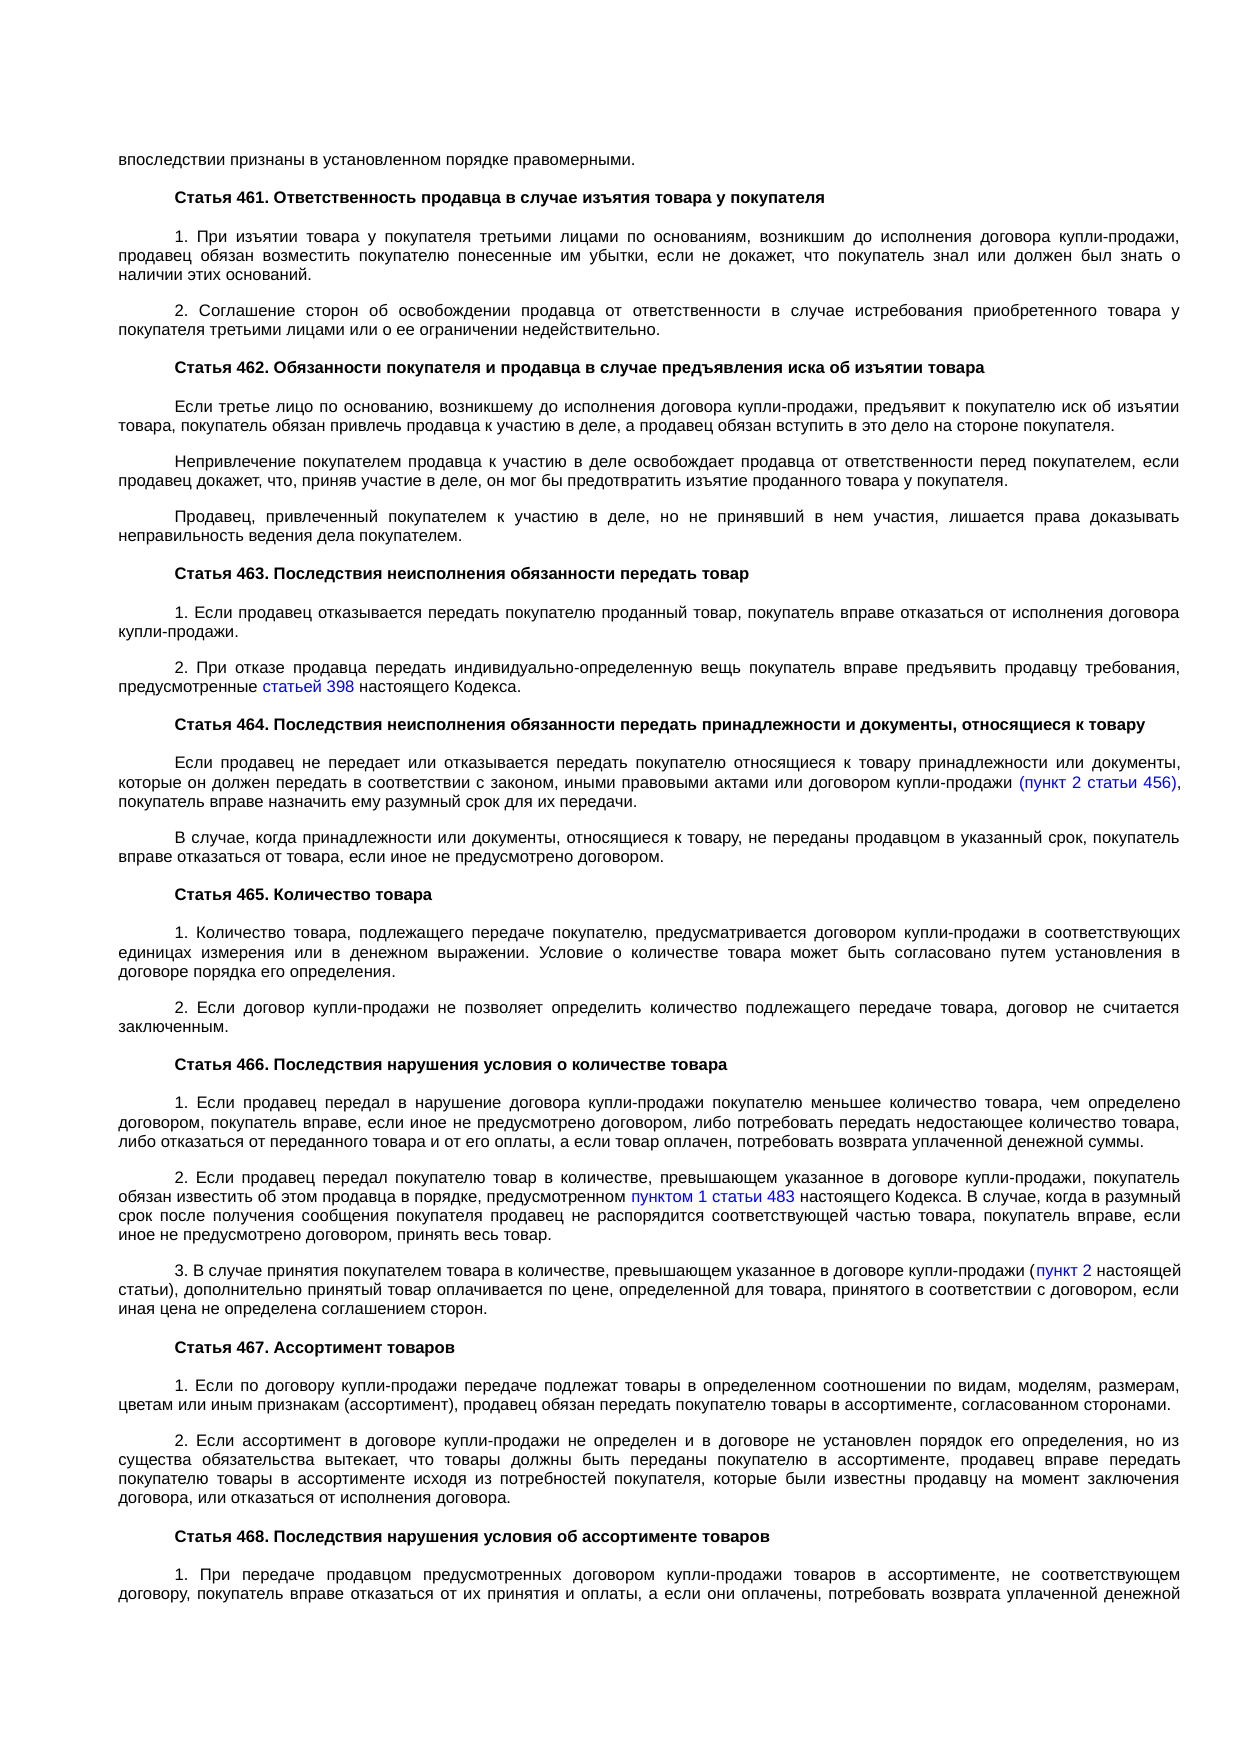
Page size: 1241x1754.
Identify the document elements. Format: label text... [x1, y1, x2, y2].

subtitle Статья 461. Ответственность продавца в случае изъятия товара у покупателя [118, 188, 1181, 207]
text впоследствии признаны в установленном порядке правомерными. [118, 150, 1181, 169]
text В случае, когда принадлежности или документы, относящиеся к товару, не переданы продавцом в указанный срок, покупатель вправе отказаться от товара, если иное не предусмотрено договором. [118, 827, 1181, 866]
text 2. Если договор купли-продажи не позволяет определить количество подлежащего передаче товара, договор не считается заключенным. [118, 997, 1181, 1036]
text Если третье лицо по основанию, возникшему до исполнения договора купли-продажи, предъявит к покупателю иск об изъятии товара, покупатель обязан привлечь продавца к участию в деле, а продавец обязан вступить в это дело на стороне покупателя. [118, 397, 1181, 435]
text 1. Если продавец отказывается передать покупателю проданный товар, покупатель вправе отказаться от исполнения договора купли-продажи. [118, 602, 1181, 641]
subtitle Статья 467. Ассортимент товаров [118, 1337, 1181, 1357]
text 2. Соглашение сторон об освобождении продавца от ответственности в случае истребования приобретенного товара у покупателя третьими лицами или о ее ограничении недействительно. [118, 301, 1181, 339]
text 2. При отказе продавца передать индивидуально-определенную вещь покупатель вправе предъявить продавцу требования, предусмотренные статьей 398 настоящего Кодекса. [118, 657, 1181, 696]
text 1. Количество товара, подлежащего передаче покупателю, предусматривается договором купли-продажи в соответствующих единицах измерения или в денежном выражении. Условие о количестве товара может быть согласовано путем установления в договоре порядка его определения. [118, 923, 1181, 981]
text 2. Если продавец передал покупателю товар в количестве, превышающем указанное в договоре купли-продажи, покупатель обязан известить об этом продавца в порядке, предусмотренном пунктом 1 статьи 483 настоящего Кодекса. В случае, когда в разумный срок после получения сообщения покупателя продавец не распорядится соответствующей частью товара, покупатель вправе, если иное не предусмотрено договором, принять весь товар. [118, 1167, 1181, 1244]
text Непривлечение покупателем продавца к участию в деле освобождает продавца от ответственности перед покупателем, если продавец докажет, что, приняв участие в деле, он мог бы предотвратить изъятие проданного товара у покупателя. [118, 452, 1181, 490]
subtitle Статья 462. Обязанности покупателя и продавца в случае предъявления иска об изъятии товара [118, 358, 1181, 377]
text 1. Если по договору купли-продажи передаче подлежат товары в определенном соотношении по видам, моделям, размерам, цветам или иным признакам (ассортимент), продавец обязан передать покупателю товары в ассортименте, согласованном сторонами. [118, 1376, 1181, 1414]
text Если продавец не передает или отказывается передать покупателю относящиеся к товару принадлежности или документы, которые он должен передать в соответствии с законом, иными правовыми актами или договором купли-продажи (пункт 2 статьи 456), покупатель вправе назначить ему разумный срок для их передачи. [118, 753, 1181, 811]
text 1. Если продавец передал в нарушение договора купли-продажи покупателю меньшее количество товара, чем определено договором, покупатель вправе, если иное не предусмотрено договором, либо потребовать передать недостающее количество товара, либо отказаться от переданного товара и от его оплаты, а если товар оплачен, потребовать возврата уплаченной денежной суммы. [118, 1093, 1181, 1151]
text 1. При передаче продавцом предусмотренных договором купли-продажи товаров в ассортименте, не соответствующем договору, покупатель вправе отказаться от их принятия и оплаты, а если они оплачены, потребовать возврата уплаченной денежной [118, 1565, 1181, 1603]
subtitle Статья 465. Количество товара [118, 885, 1181, 904]
text Продавец, привлеченный покупателем к участию в деле, но не принявший в нем участия, лишается права доказывать неправильность ведения дела покупателем. [118, 507, 1181, 545]
subtitle Статья 468. Последствия нарушения условия об ассортименте товаров [118, 1527, 1181, 1546]
subtitle Статья 463. Последствия неисполнения обязанности передать товар [118, 564, 1181, 583]
text 3. В случае принятия покупателем товара в количестве, превышающем указанное в договоре купли-продажи (пункт 2 настоящей статьи), дополнительно принятый товар оплачивается по цене, определенной для товара, принятого в соответствии с договором, если иная цена не определена соглашением сторон. [118, 1261, 1181, 1318]
subtitle Статья 464. Последствия неисполнения обязанности передать принадлежности и документы, относящиеся к товару [118, 715, 1181, 734]
subtitle Статья 466. Последствия нарушения условия о количестве товара [118, 1055, 1181, 1074]
text 2. Если ассортимент в договоре купли-продажи не определен и в договоре не установлен порядок его определения, но из существа обязательства вытекает, что товары должны быть переданы покупателю в ассортименте, продавец вправе передать покупателю товары в ассортименте исходя из потребностей покупателя, которые были известны продавцу на момент заключения договора, или отказаться от исполнения договора. [118, 1431, 1181, 1507]
text 1. При изъятии товара у покупателя третьими лицами по основаниям, возникшим до исполнения договора купли-продажи, продавец обязан возместить покупателю понесенные им убытки, если не докажет, что покупатель знал или должен был знать о наличии этих оснований. [118, 227, 1181, 284]
